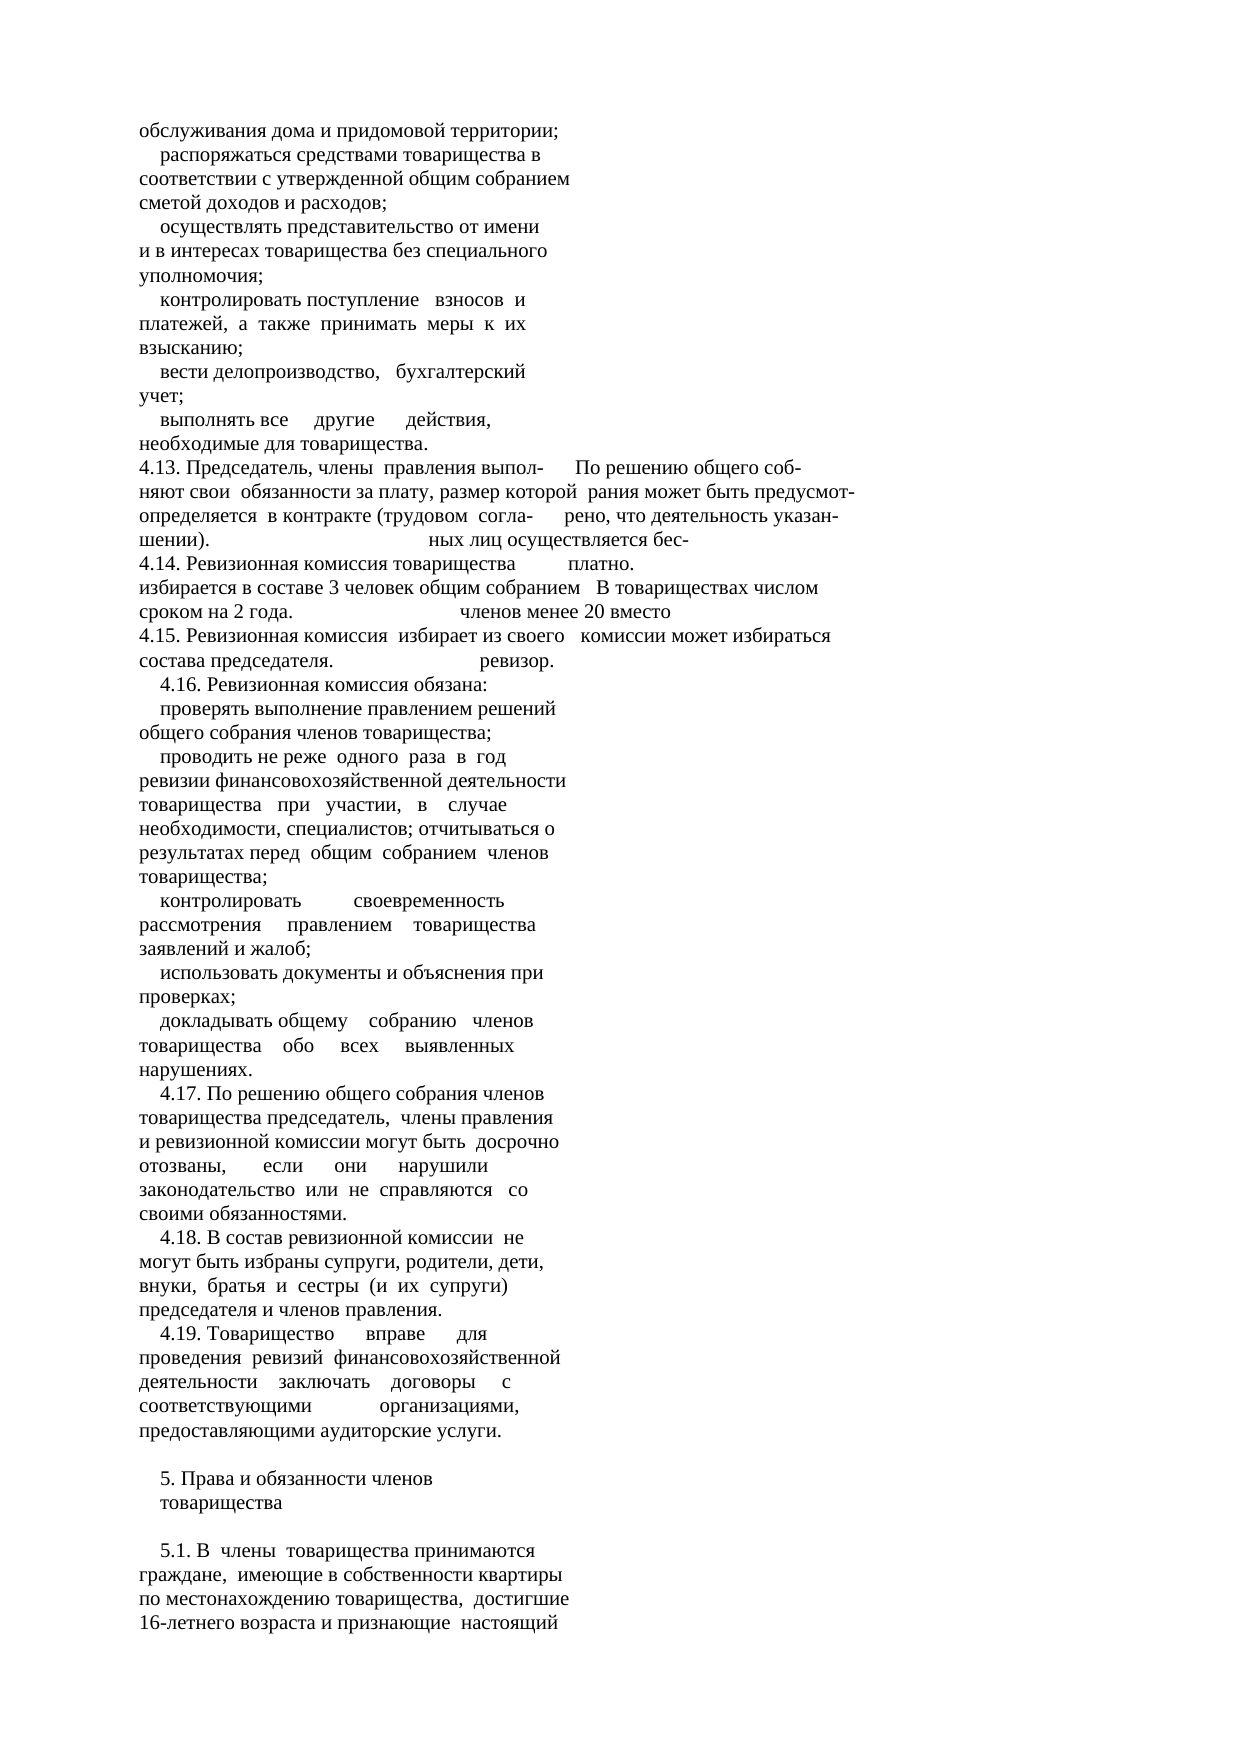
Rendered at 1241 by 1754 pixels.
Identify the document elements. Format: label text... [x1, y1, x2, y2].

text соответствующими организациями, [118, 1393, 1122, 1417]
text председателя и членов правления. [118, 1297, 1122, 1321]
text проверять выполнение правлением решений [118, 696, 1122, 720]
text определяется в контракте (трудовом согла- рено, что деятельность указан- [118, 503, 1122, 527]
text предоставляющими аудиторские услуги. [118, 1417, 1122, 1442]
text 5. Права и обязанности членов [118, 1466, 1122, 1490]
text 4.19. Товарищество вправе для [118, 1321, 1122, 1345]
text использовать документы и объяснения при [118, 960, 1122, 984]
text уполномочия; [118, 262, 1122, 287]
text состава председателя. ревизор. [118, 647, 1122, 672]
text избирается в составе 3 человек общим собранием В товариществах числом [118, 575, 1122, 599]
text заявлений и жалоб; [118, 936, 1122, 960]
text общего собрания членов товарищества; [118, 720, 1122, 744]
text рассмотрения правлением товарищества [118, 912, 1122, 936]
text своими обязанностями. [118, 1201, 1122, 1225]
text сметой доходов и расходов; [118, 190, 1122, 214]
text платежей, а также принимать меры к их [118, 311, 1122, 335]
text докладывать общему собранию членов [118, 1008, 1122, 1032]
text няют свои обязанности за плату, размер которой рания может быть предусмот- [118, 479, 1122, 503]
text товарищества [118, 1490, 1122, 1514]
text распоряжаться средствами товарищества в [118, 142, 1122, 166]
text проверках; [118, 984, 1122, 1008]
text вести делопроизводство, бухгалтерский [118, 359, 1122, 383]
text граждане, имеющие в собственности квартиры [118, 1562, 1122, 1586]
text необходимости, специалистов; отчитываться о [118, 816, 1122, 840]
text контролировать своевременность [118, 888, 1122, 912]
text соответствии с утвержденной общим собранием [118, 166, 1122, 190]
text могут быть избраны супруги, родители, дети, [118, 1249, 1122, 1273]
text товарищества председатель, члены правления [118, 1105, 1122, 1129]
text сроком на 2 года. членов менее 20 вместо [118, 599, 1122, 623]
text товарищества; [118, 864, 1122, 888]
text осуществлять представительство от имени [118, 214, 1122, 238]
text 4.13. Председатель, члены правления выпол- По решению общего соб- [118, 455, 1122, 479]
text контролировать поступление взносов и [118, 287, 1122, 311]
text 5.1. В члены товарищества принимаются [118, 1538, 1122, 1562]
text 16-летнего возраста и признающие настоящий [118, 1610, 1122, 1634]
text учет; [118, 383, 1122, 407]
text проведения ревизий финансовохозяйственной [118, 1345, 1122, 1369]
text необходимые для товарищества. [118, 431, 1122, 455]
text результатах перед общим собранием членов [118, 840, 1122, 864]
text проводить не реже одного раза в год [118, 744, 1122, 768]
text товарищества обо всех выявленных [118, 1032, 1122, 1057]
text взысканию; [118, 335, 1122, 359]
text и ревизионной комиссии могут быть досрочно [118, 1129, 1122, 1153]
text и в интересах товарищества без специального [118, 238, 1122, 262]
text 4.18. В состав ревизионной комиссии не [118, 1225, 1122, 1249]
text деятельности заключать договоры с [118, 1369, 1122, 1393]
text внуки, братья и сестры (и их супруги) [118, 1273, 1122, 1297]
text 4.17. По решению общего собрания членов [118, 1081, 1122, 1105]
text по местонахождению товарищества, достигшие [118, 1586, 1122, 1610]
text 4.14. Ревизионная комиссия товарищества платно. [118, 551, 1122, 575]
text законодательство или не справляются со [118, 1177, 1122, 1201]
text ревизии финансовохозяйственной деятельности [118, 768, 1122, 792]
text 4.15. Ревизионная комиссия избирает из своего комиссии может избираться [118, 623, 1122, 647]
text отозваны, если они нарушили [118, 1153, 1122, 1177]
text выполнять все другие действия, [118, 407, 1122, 431]
text обслуживания дома и придомовой территории; [118, 118, 1122, 142]
text 4.16. Ревизионная комиссия обязана: [118, 672, 1122, 696]
text нарушениях. [118, 1057, 1122, 1081]
text товарищества при участии, в случае [118, 792, 1122, 816]
text шении). ных лиц осуществляется бес- [118, 527, 1122, 551]
